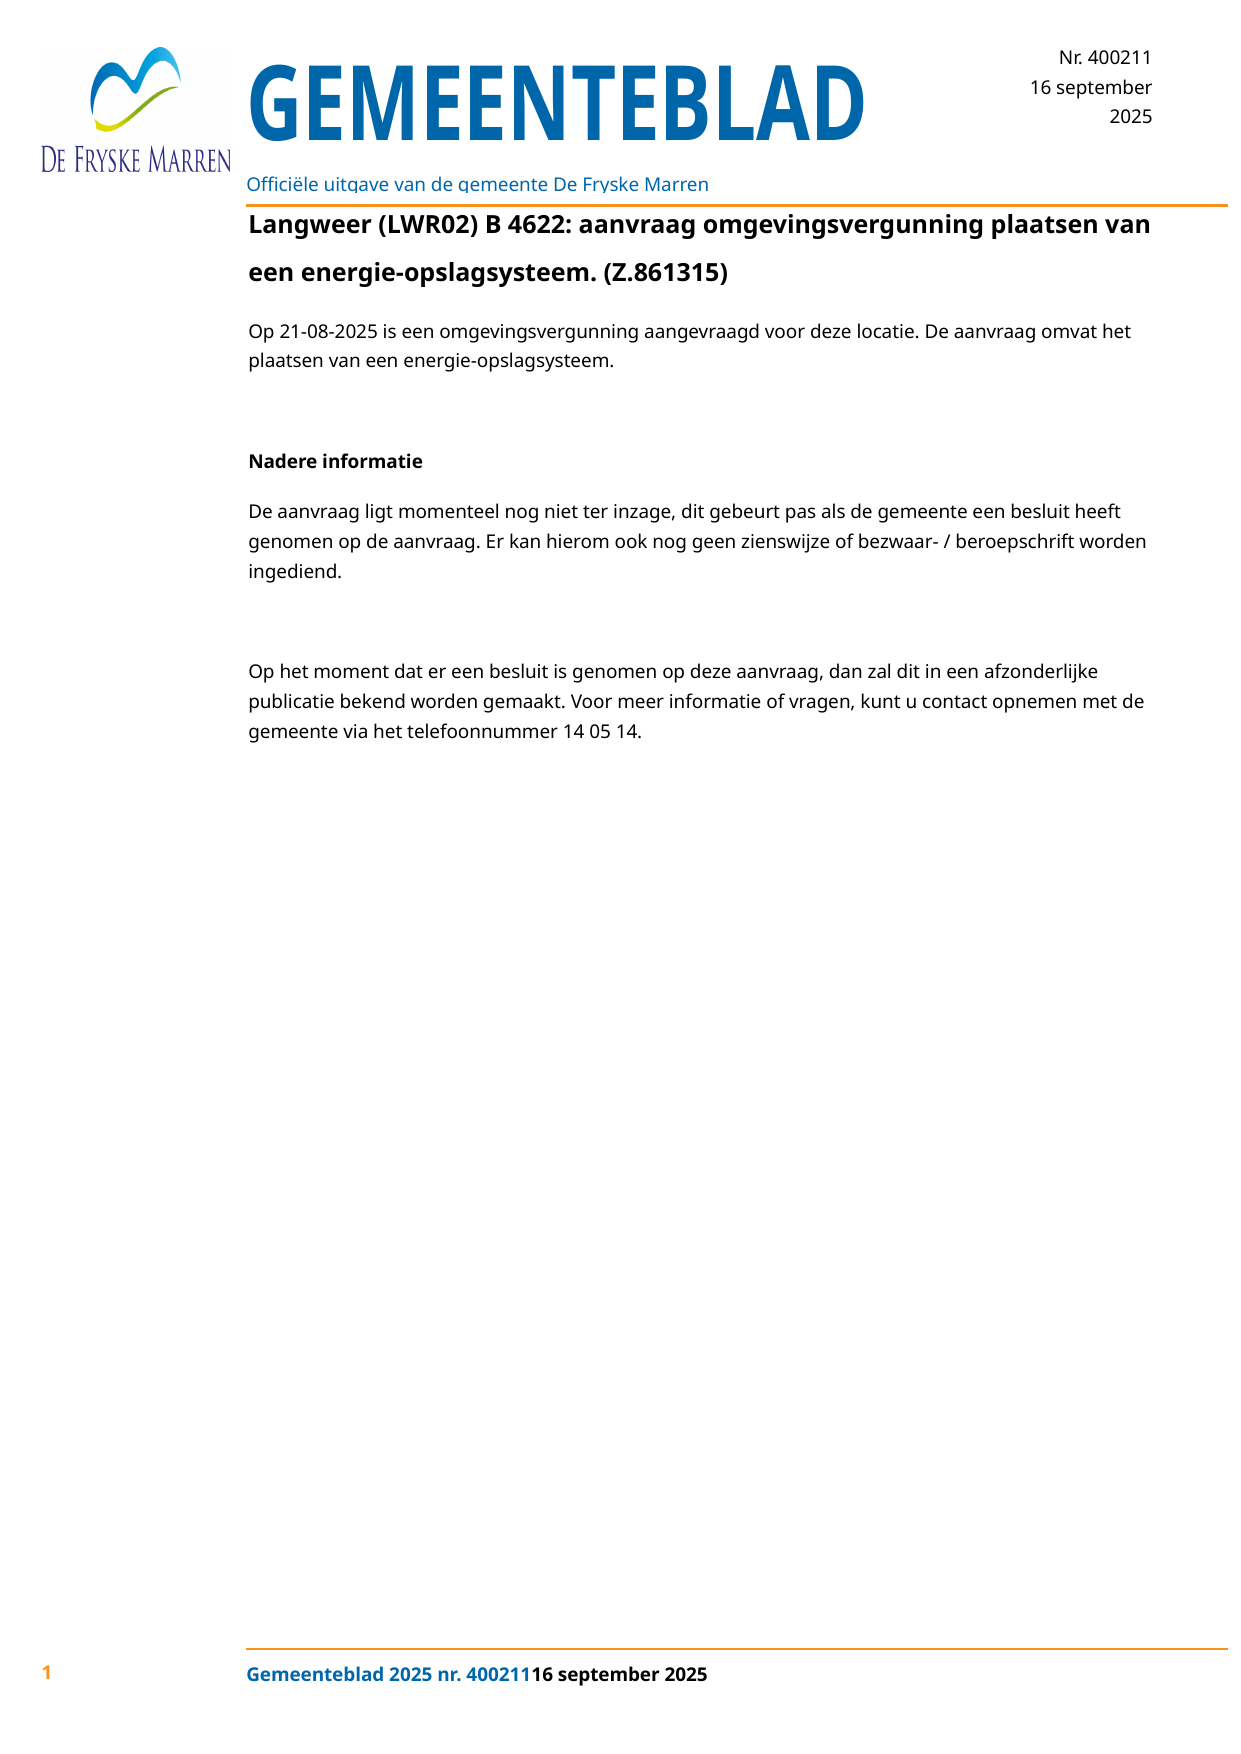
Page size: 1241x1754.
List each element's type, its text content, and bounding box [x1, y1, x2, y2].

text Op 21-08-2025 is een omgevingsvergunning aangevraagd voor deze locatie. De aanvraag omvat het plaatsen van een energie-opslagsysteem. [248, 318, 1152, 373]
text De aanvraag ligt momenteel nog niet ter inzage, dit gebeurt pas als de gemeente een besluit heeft genomen op de aanvraag. Er kan hierom ook nog geen zienswijze of bezwaar- / beroepschrift worden ingediend. [248, 499, 1152, 584]
picture [41, 47, 231, 172]
text Nadere informatie [248, 448, 1152, 474]
text Langweer (LWR02) B 4622: aanvraag omgevingsvergunning plaatsen van een energie-opslagsysteem. (Z.861315) [248, 207, 1152, 288]
text Op het moment dat er een besluit is genomen op deze aanvraag, dan zal dit in een afzonderlijke publicatie bekend worden gemaakt. Voor meer informatie of vragen, kunt u contact opnemen met de gemeente via het telefoonnummer 14 05 14. [248, 659, 1152, 744]
